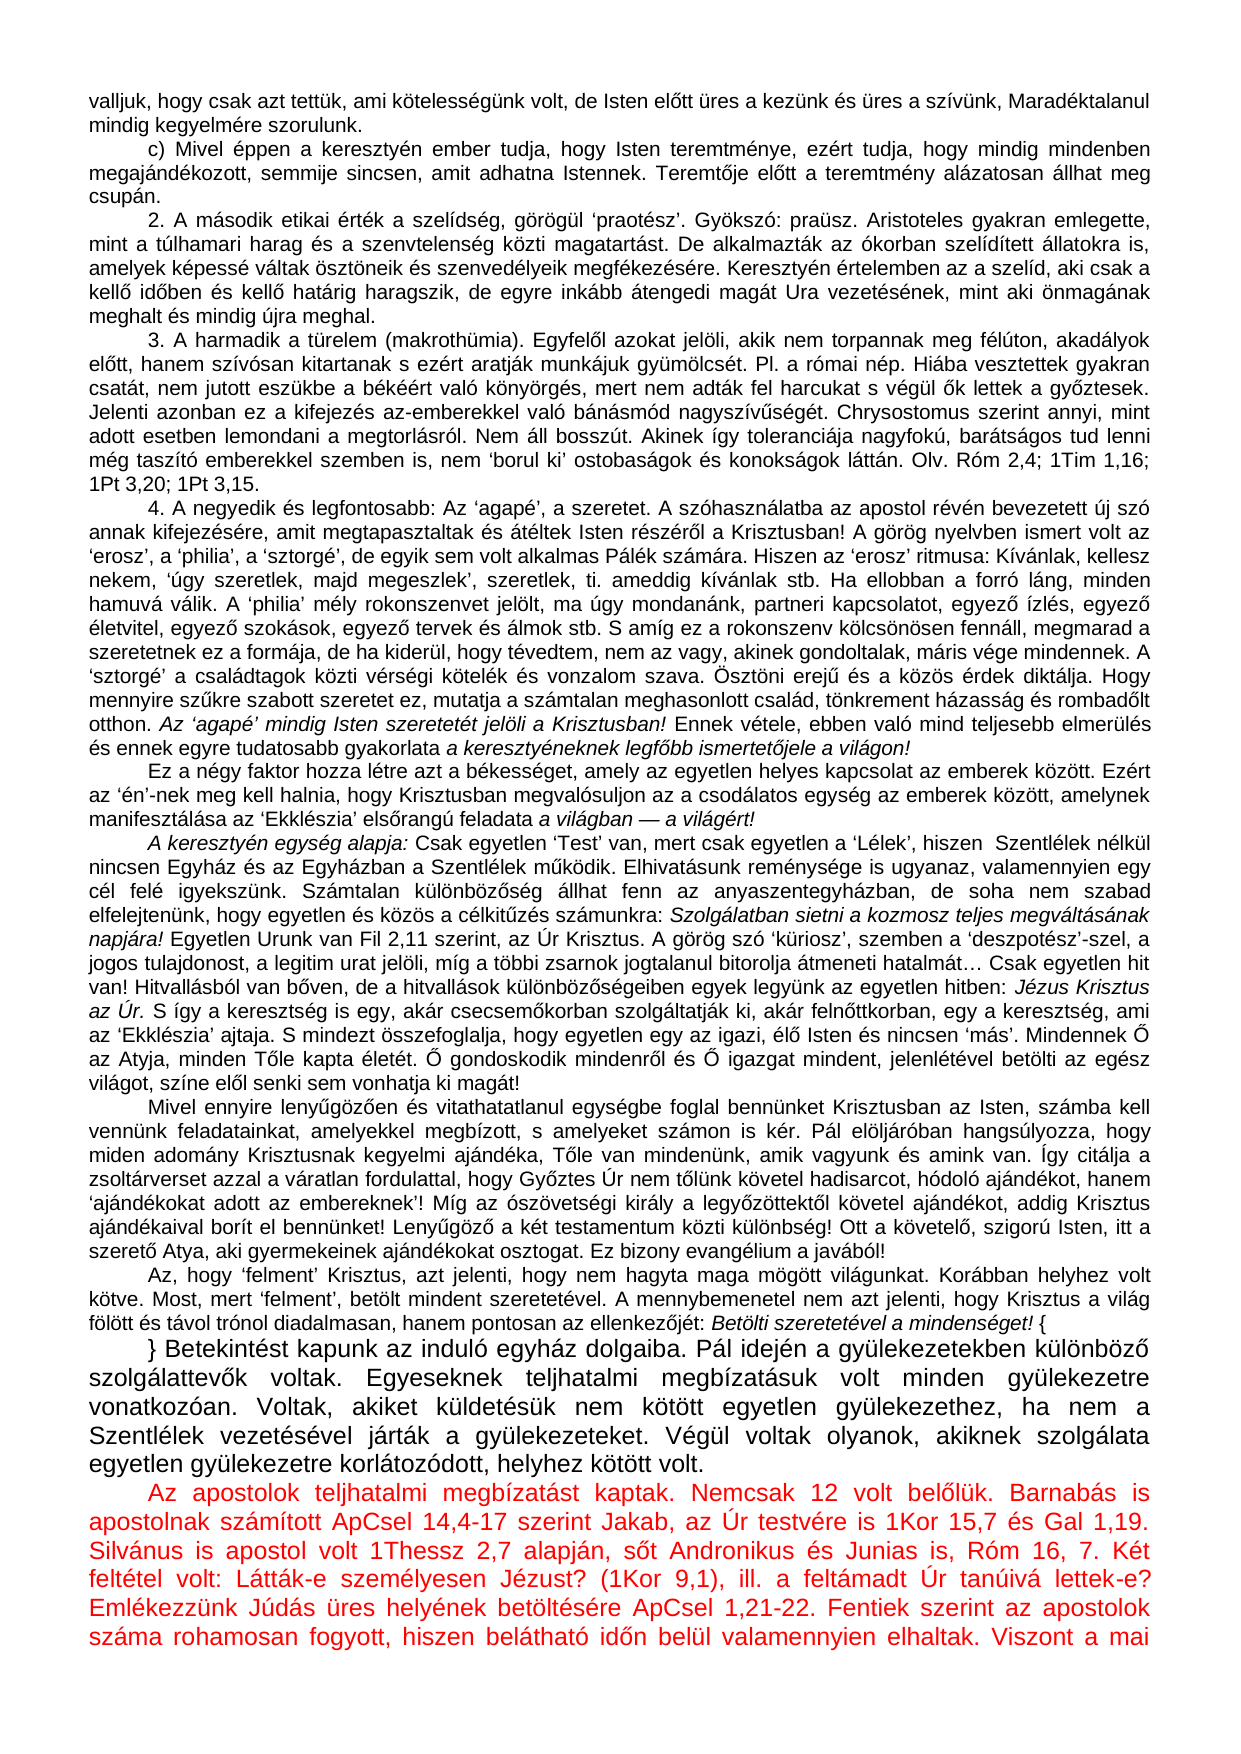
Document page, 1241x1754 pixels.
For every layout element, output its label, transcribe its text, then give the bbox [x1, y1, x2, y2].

text Mivel ennyire lenyűgözően és vitathatatlanul egységbe foglal bennünket Krisztusban az Isten, számba kell vennünk feladatainkat, amelyekkel megbízott, s amelyeket számon is kér. Pál elöljáróban hangsúlyozza, hogy miden adomány Krisztusnak kegyelmi ajándéka, Tőle van mindenünk, amik vagyunk és amink van. Így citálja a zsoltárverset azzal a váratlan fordulattal, hogy Győztes Úr nem tőlünk követel hadisarcot, hódoló ajándékot, hanem ‘ajándékokat adott az embereknek’! Míg az ószövetségi király a legyőzöttektől követel ajándékot, addig Krisztus ajándékaival borít el bennünket! Lenyűgöző a két testamentum közti különbség! Ott a követelő, szigorú Isten, itt a szerető Atya, aki gyermekeinek ajándékokat osztogat. Ez bizony evangélium a javából! [88, 1095, 1152, 1262]
text } Betekintést kapunk az induló egyház dolgaiba. Pál idején a gyülekezetekben különböző szolgálattevők voltak. Egyeseknek teljhatalmi megbízatásuk volt minden gyülekezetre vonatkozóan. Voltak, akiket küldetésük nem kötött egyetlen gyülekezethez, ha nem a Szentlélek vezetésével járták a gyülekezeteket. Végül voltak olyanok, akiknek szolgálata egyetlen gyülekezetre korlátozódott, helyhez kötött volt. [88, 1334, 1152, 1478]
text Az apostolok teljhatalmi megbízatást kaptak. Nemcsak 12 volt belőlük. Barnabás is apostolnak számított ApCsel 14,4-17 szerint Jakab, az Úr testvére is 1Kor 15,7 és Gal 1,19. Silvánus is apostol volt 1Thessz 2,7 alapján, sőt Andronikus és Junias is, Róm 16, 7. Két feltétel volt: Látták‑e személyesen Jézust? (1Kor 9,1), ill. a feltámadt Úr tanúivá lettek‑e? Emlékezzünk Júdás üres helyének betöltésére ApCsel 1,21-22. Fentiek szerint az apostolok száma rohamosan fogyott, hiszen belátható időn belül valamennyien elhaltak. Viszont a mai [88, 1478, 1152, 1651]
text 4. A negyedik és legfontosabb: Az ‘agapé’, a szeretet. A szóhasználatba az apostol révén bevezetett új szó annak kifejezésére, amit megtapasztaltak és átéltek Isten részéről a Krisztusban! A görög nyelvben ismert volt az ‘erosz’, a ‘philia’, a ‘sztorgé’, de egyik sem volt alkalmas Pálék számára. Hiszen az ‘erosz’ ritmusa: Kívánlak, kellesz nekem, ‘úgy szeretlek, majd megeszlek’, szeretlek, ti. ameddig kívánlak stb. Ha ellobban a forró láng, minden hamuvá válik. A ‘philia’ mély rokonszenvet jelölt, ma úgy mondanánk, partneri kapcsolatot, egyező ízlés, egyező életvitel, egyező szokások, egyező tervek és álmok stb. S amíg ez a rokonszenv kölcsönösen fennáll, megmarad a szeretetnek ez a formája, de ha kiderül, hogy tévedtem, nem az vagy, akinek gondoltalak, máris vége mindennek. A ‘sztorgé’ a családtagok közti vérségi kötelék és vonzalom szava. Ösztöni erejű és a közös érdek diktálja. Hogy mennyire szűkre szabott szeretet ez, mutatja a számtalan meghasonlott család, tönkrement házasság és rombadőlt otthon. Az ‘agapé’ mindig Isten szeretetét jelöli a Krisztusban! Ennek vétele, ebben való mind teljesebb elmerülés és ennek egyre tudatosabb gyakorlata a keresztyéneknek legfőbb ismertetőjele a világon! [88, 496, 1152, 759]
text valljuk, hogy csak azt tettük, ami kötelességünk volt, de Isten előtt üres a kezünk és üres a szívünk, Maradéktalanul mindig kegyelmére szorulunk. [88, 88, 1152, 136]
text c) Mivel éppen a keresztyén ember tudja, hogy Isten teremtménye, ezért tudja, hogy mindig mindenben megajándékozott, semmije sincsen, amit adhatna Istennek. Teremtője előtt a teremtmény alázatosan állhat meg csupán. [88, 136, 1152, 208]
text Az, hogy ‘felment’ Krisztus, azt jelenti, hogy nem hagyta maga mögött világunkat. Korábban helyhez volt kötve. Most, mert ‘felment’, betölt mindent szeretetével. A mennybemenetel nem azt jelenti, hogy Krisztus a világ fölött és távol trónol diadalmasan, hanem pontosan az ellenkezőjét: Betölti szeretetével a mindenséget! { [88, 1262, 1152, 1334]
text 3. A harmadik a türelem (makrothümia). Egyfelől azokat jelöli, akik nem torpannak meg félúton, akadályok előtt, hanem szívósan kitartanak s ezért aratják munkájuk gyümölcsét. Pl. a római nép. Hiába vesztettek gyakran csatát, nem jutott eszükbe a békéért való könyörgés, mert nem adták fel harcukat s végül ők lettek a győztesek. Jelenti azonban ez a kifejezés az-emberekkel való bánásmód nagyszívűségét. Chrysostomus szerint annyi, mint adott esetben lemondani a megtorlásról. Nem áll bosszút. Akinek így toleranciája nagyfokú, barátságos tud lenni még taszító emberekkel szemben is, nem ‘borul ki’ ostobaságok és konokságok láttán. Olv. Róm 2,4; 1Tim 1,16; 1Pt 3,20; 1Pt 3,15. [88, 328, 1152, 496]
text A keresztyén egység alapja: Csak egyetlen ‘Test’ van, mert csak egyetlen a ‘Lélek’, hiszen Szentlélek nélkül nincsen Egyház és az Egyházban a Szentlélek működik. Elhivatásunk reménysége is ugyanaz, valamennyien egy cél felé igyekszünk. Számtalan különbözőség állhat fenn az anyaszentegyházban, de soha nem szabad elfelejtenünk, hogy egyetlen és közös a célkitűzés számunkra: Szolgálatban sietni a kozmosz teljes megváltásának napjára! Egyetlen Urunk van Fil 2,11 szerint, az Úr Krisztus. A görög szó ‘küriosz’, szemben a ‘deszpotész’-szel, a jogos tulajdonost, a legitim urat jelöli, míg a többi zsarnok jogtalanul bitorolja átmeneti hatalmát… Csak egyetlen hit van! Hitvallásból van bőven, de a hitvallások különbözőségeiben egyek legyünk az egyetlen hitben: Jézus Krisztus az Úr. S így a keresztség is egy, akár csecsemőkorban szolgáltatják ki, akár felnőttkorban, egy a keresztség, ami az ‘Ekklészia’ ajtaja. S mindezt összefoglalja, hogy egyetlen egy az igazi, élő Isten és nincsen ‘más’. Mindennek Ő az Atyja, minden Tőle kapta életét. Ő gondoskodik mindenről és Ő igazgat mindent, jelenlétével betölti az egész világot, színe elől senki sem vonhatja ki magát! [88, 831, 1152, 1095]
text 2. A második etikai érték a szelídség, görögül ‘praotész’. Gyökszó: praüsz. Aristoteles gyakran emlegette, mint a túlhamari harag és a szenvtelenség közti magatartást. De alkalmazták az ókorban szelídített állatokra is, amelyek képessé váltak ösztöneik és szenvedélyeik megfékezésére. Keresztyén értelemben az a szelíd, aki csak a kellő időben és kellő határig haragszik, de egyre inkább átengedi magát Ura vezetésének, mint aki önmagának meghalt és mindig újra meghal. [88, 208, 1152, 328]
text Ez a négy faktor hozza létre azt a békességet, amely az egyetlen helyes kapcsolat az emberek között. Ezért az ‘én’-nek meg kell halnia, hogy Krisztusban megvalósuljon az a csodálatos egység az emberek között, amelynek manifesztálása az ‘Ekklészia’ elsőrangú feladata a világban — a világért! [88, 759, 1152, 831]
